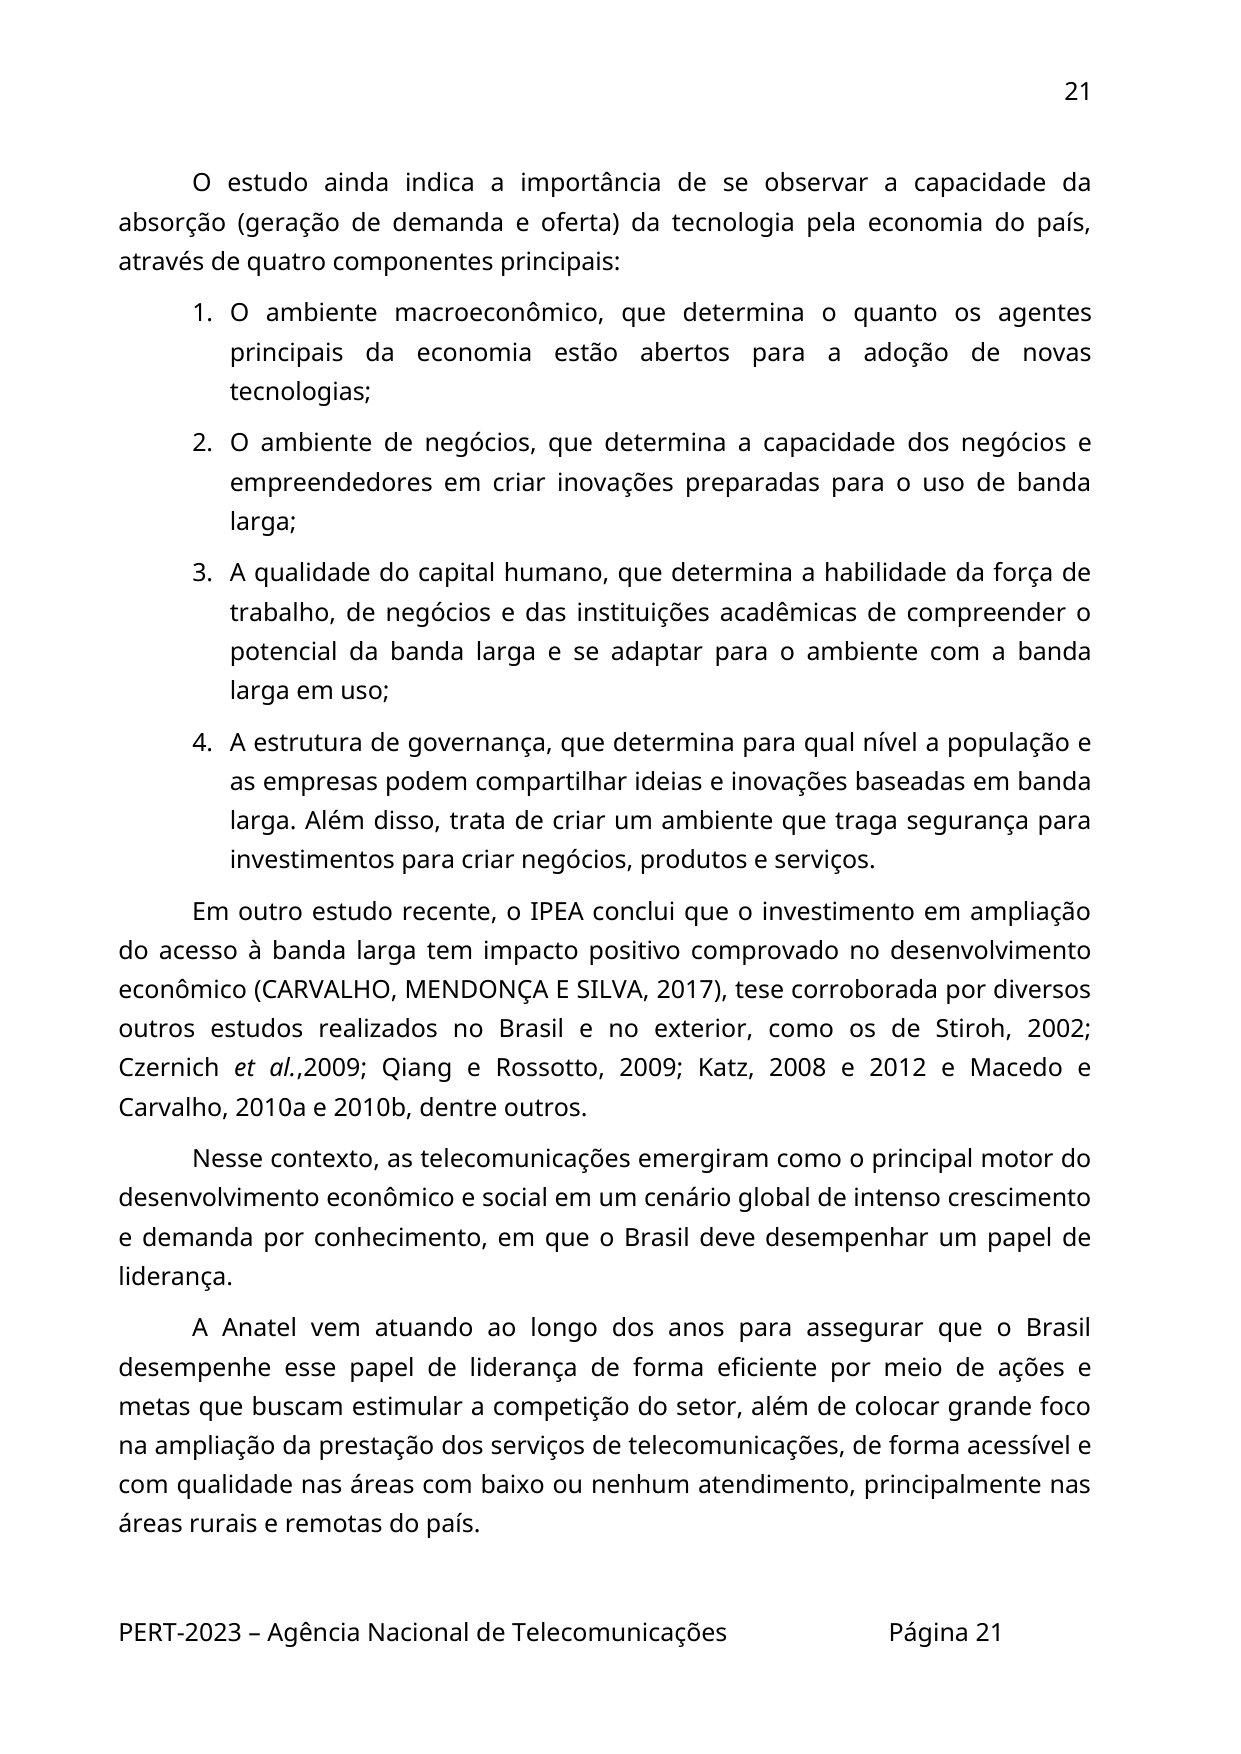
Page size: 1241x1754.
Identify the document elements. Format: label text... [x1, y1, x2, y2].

list O ambiente macroeconômico, que determina o quanto os agentes principais da economia estão abertos para a adoção de novas tecnologias; [192, 295, 1093, 407]
text Nesse contexto, as telecomunicações emergiram como o principal motor do desenvolvimento econômico e social em um cenário global de intenso crescimento e demanda por conhecimento, em que o Brasil deve desempenhar um papel de liderança. [118, 1141, 1093, 1292]
list O ambiente de negócios, que determina a capacidade dos negócios e empreendedores em criar inovações preparadas para o uso de banda larga; [192, 425, 1093, 537]
list A estrutura de governança, que determina para qual nível a população e as empresas podem compartilhar ideias e inovações baseadas em banda larga. Além disso, trata de criar um ambiente que traga segurança para investimentos para criar negócios, produtos e serviços. [192, 724, 1093, 876]
list A qualidade do capital humano, que determina a habilidade da força de trabalho, de negócios e das instituições acadêmicas de compreender o potencial da banda larga e se adaptar para o ambiente com a banda larga em uso; [192, 555, 1093, 707]
text Em outro estudo recente, o IPEA conclui que o investimento em ampliação do acesso à banda larga tem impacto positivo comprovado no desenvolvimento econômico (CARVALHO, MENDONÇA E SILVA, 2017), tese corroborada por diversos outros estudos realizados no Brasil e no exterior, como os de Stiroh, 2002; Czernich et al.,2009; Qiang e Rossotto, 2009; Katz, 2008 e 2012 e Macedo e Carvalho, 2010a e 2010b, dentre outros. [118, 893, 1093, 1123]
text A Anatel vem atuando ao longo dos anos para assegurar que o Brasil desempenhe esse papel de liderança de forma eficiente por meio de ações e metas que buscam estimular a competição do setor, além de colocar grande foco na ampliação da prestação dos serviços de telecomunicações, de forma acessível e com qualidade nas áreas com baixo ou nenhum atendimento, principalmente nas áreas rurais e remotas do país. [118, 1310, 1093, 1540]
text O estudo ainda indica a importância de se observar a capacidade da absorção (geração de demanda e oferta) da tecnologia pela economia do país, através de quatro componentes principais: [118, 165, 1093, 277]
